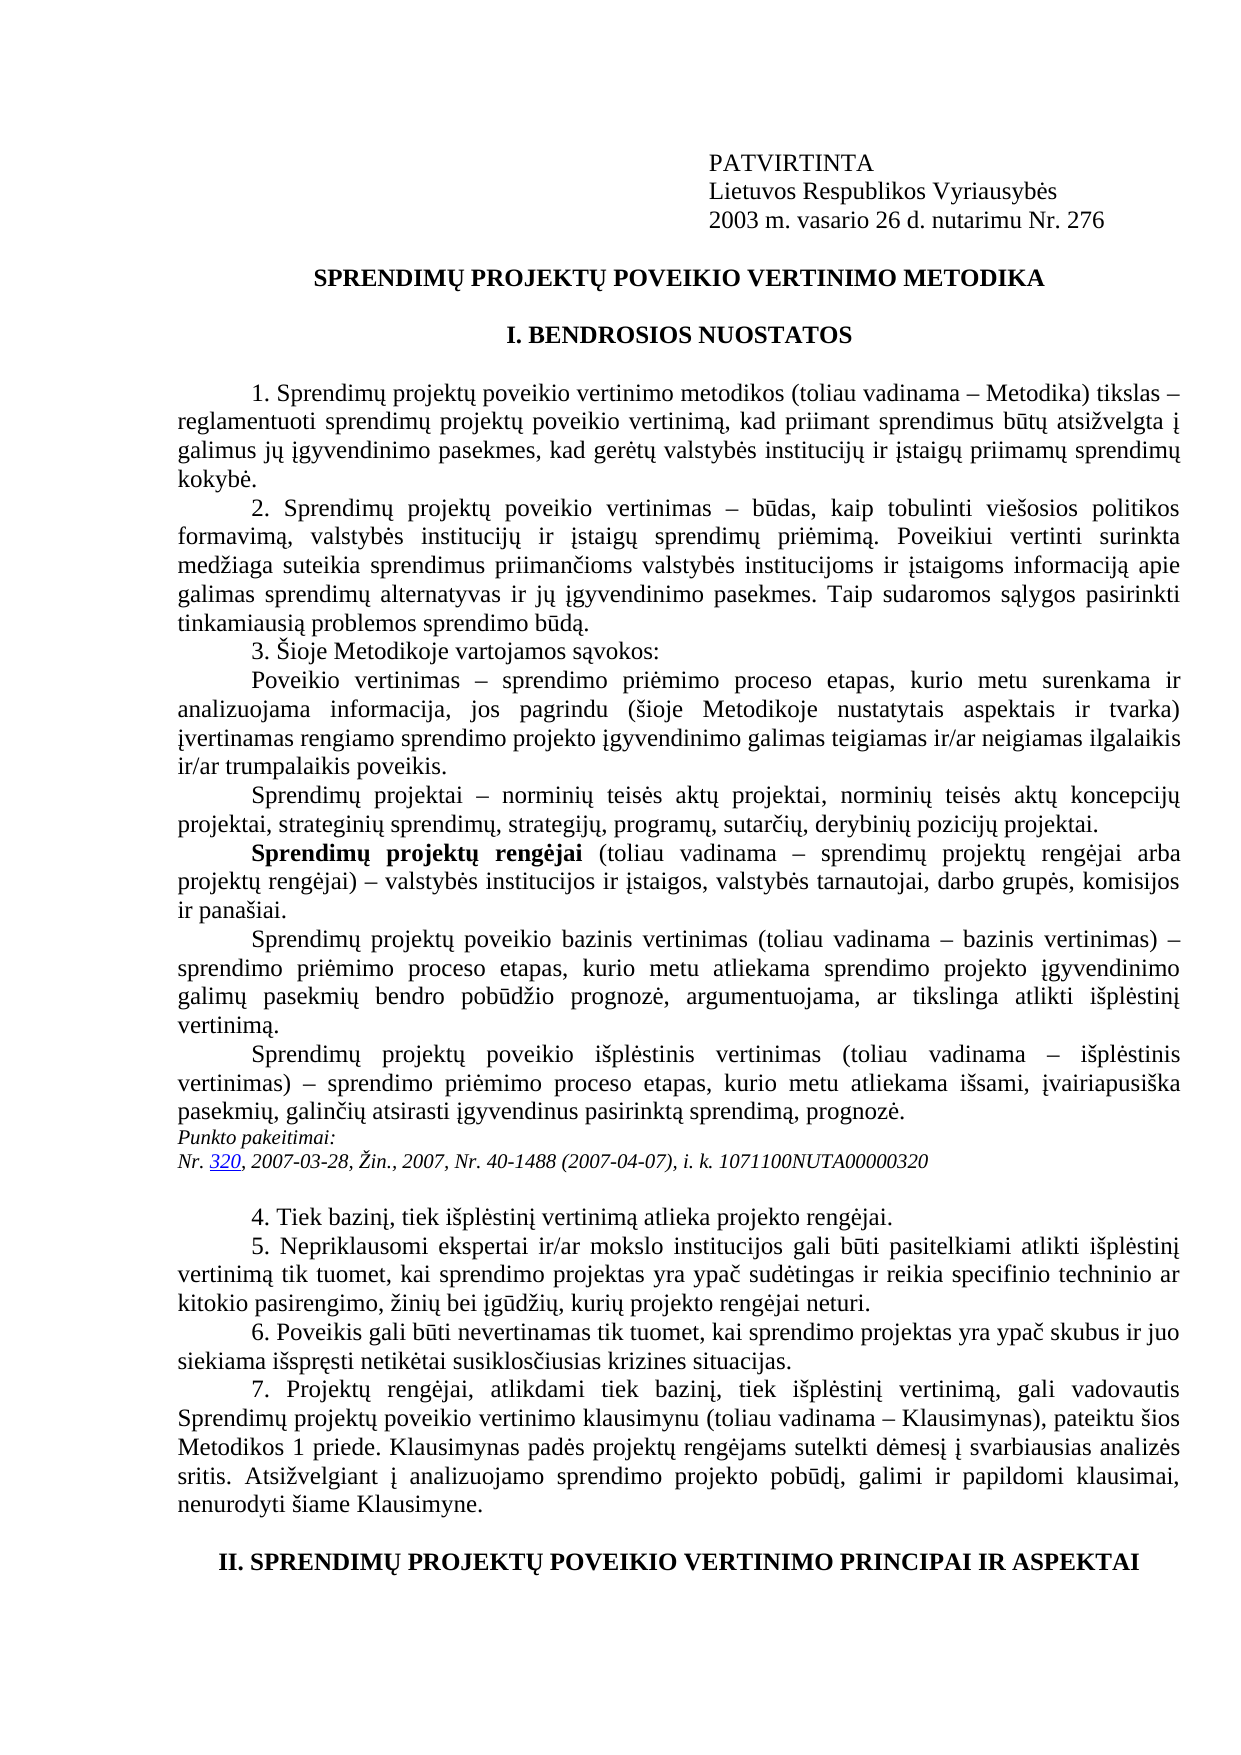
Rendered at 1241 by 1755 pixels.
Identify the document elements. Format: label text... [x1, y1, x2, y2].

text Poveikio vertinimas – sprendimo priėmimo proceso etapas, kurio metu surenkama ir analizuojama informacija, jos pagrindu (šioje Metodikoje nustatytais aspektais ir tvarka) įvertinamas rengiamo sprendimo projekto įgyvendinimo galimas teigiamas ir/ar neigiamas ilgalaikis ir/ar trumpalaikis poveikis. [177, 665, 1181, 780]
text 2. Sprendimų projektų poveikio vertinimas – būdas, kaip tobulinti viešosios politikos formavimą, valstybės institucijų ir įstaigų sprendimų priėmimą. Poveikiui vertinti surinkta medžiaga suteikia sprendimus priimančioms valstybės institucijoms ir įstaigoms informaciją apie galimas sprendimų alternatyvas ir jų įgyvendinimo pasekmes. Taip sudaromos sąlygos pasirinkti tinkamiausią problemos sprendimo būdą. [177, 493, 1181, 636]
text Nr. 320, 2007-03-28, Žin., 2007, Nr. 40-1488 (2007-04-07), i. k. 1071100NUTA00000320 [177, 1149, 1181, 1173]
text 5. Nepriklausomi ekspertai ir/ar mokslo institucijos gali būti pasitelkiami atlikti išplėstinį vertinimą tik tuomet, kai sprendimo projektas yra ypač sudėtingas ir reikia specifinio techninio ar kitokio pasirengimo, žinių bei įgūdžių, kurių projekto rengėjai neturi. [177, 1231, 1181, 1317]
text Sprendimų projektai – norminių teisės aktų projektai, norminių teisės aktų koncepcijų projektai, strateginių sprendimų, strategijų, programų, sutarčių, derybinių pozicijų projektai. [177, 780, 1181, 838]
text Sprendimų projektų poveikio bazinis vertinimas (toliau vadinama – bazinis vertinimas) – sprendimo priėmimo proceso etapas, kurio metu atliekama sprendimo projekto įgyvendinimo galimų pasekmių bendro pobūdžio prognozė, argumentuojama, ar tikslinga atlikti išplėstinį vertinimą. [177, 924, 1181, 1039]
text 6. Poveikis gali būti nevertinamas tik tuomet, kai sprendimo projektas yra ypač skubus ir juo siekiama išspręsti netikėtai susiklosčiusias krizines situacijas. [177, 1317, 1181, 1374]
text II. SPRENDIMŲ PROJEKTŲ POVEIKIO VERTINIMO PRINCIPAI IR ASPEKTAI [177, 1547, 1181, 1576]
text Lietuvos Respublikos Vyriausybės [177, 176, 1181, 205]
text SPRENDIMŲ PROJEKTŲ POVEIKIO VERTINIMO METODIKA [177, 263, 1181, 291]
text Punkto pakeitimai: [177, 1125, 1181, 1149]
text Sprendimų projektų rengėjai (toliau vadinama – sprendimų projektų rengėjai arba projektų rengėjai) – valstybės institucijos ir įstaigos, valstybės tarnautojai, darbo grupės, komisijos ir panašiai. [177, 838, 1181, 924]
text Sprendimų projektų poveikio išplėstinis vertinimas (toliau vadinama – išplėstinis vertinimas) – sprendimo priėmimo proceso etapas, kurio metu atliekama išsami, įvairiapusiška pasekmių, galinčių atsirasti įgyvendinus pasirinktą sprendimą, prognozė. [177, 1039, 1181, 1125]
text 4. Tiek bazinį, tiek išplėstinį vertinimą atlieka projekto rengėjai. [177, 1202, 1181, 1231]
text 7. Projektų rengėjai, atlikdami tiek bazinį, tiek išplėstinį vertinimą, gali vadovautis Sprendimų projektų poveikio vertinimo klausimynu (toliau vadinama – Klausimynas), pateiktu šios Metodikos 1 priede. Klausimynas padės projektų rengėjams sutelkti dėmesį į svarbiausias analizės sritis. Atsižvelgiant į analizuojamo sprendimo projekto pobūdį, galimi ir papildomi klausimai, nenurodyti šiame Klausimyne. [177, 1374, 1181, 1518]
text 1. Sprendimų projektų poveikio vertinimo metodikos (toliau vadinama – Metodika) tikslas – reglamentuoti sprendimų projektų poveikio vertinimą, kad priimant sprendimus būtų atsižvelgta į galimus jų įgyvendinimo pasekmes, kad gerėtų valstybės institucijų ir įstaigų priimamų sprendimų kokybė. [177, 378, 1181, 493]
text PATVIRTINTA [177, 148, 1181, 176]
text I. BENDROSIOS NUOSTATOS [177, 320, 1181, 349]
text 2003 m. vasario 26 d. nutarimu Nr. 276 [177, 205, 1181, 234]
text 3. Šioje Metodikoje vartojamos sąvokos: [177, 636, 1181, 665]
